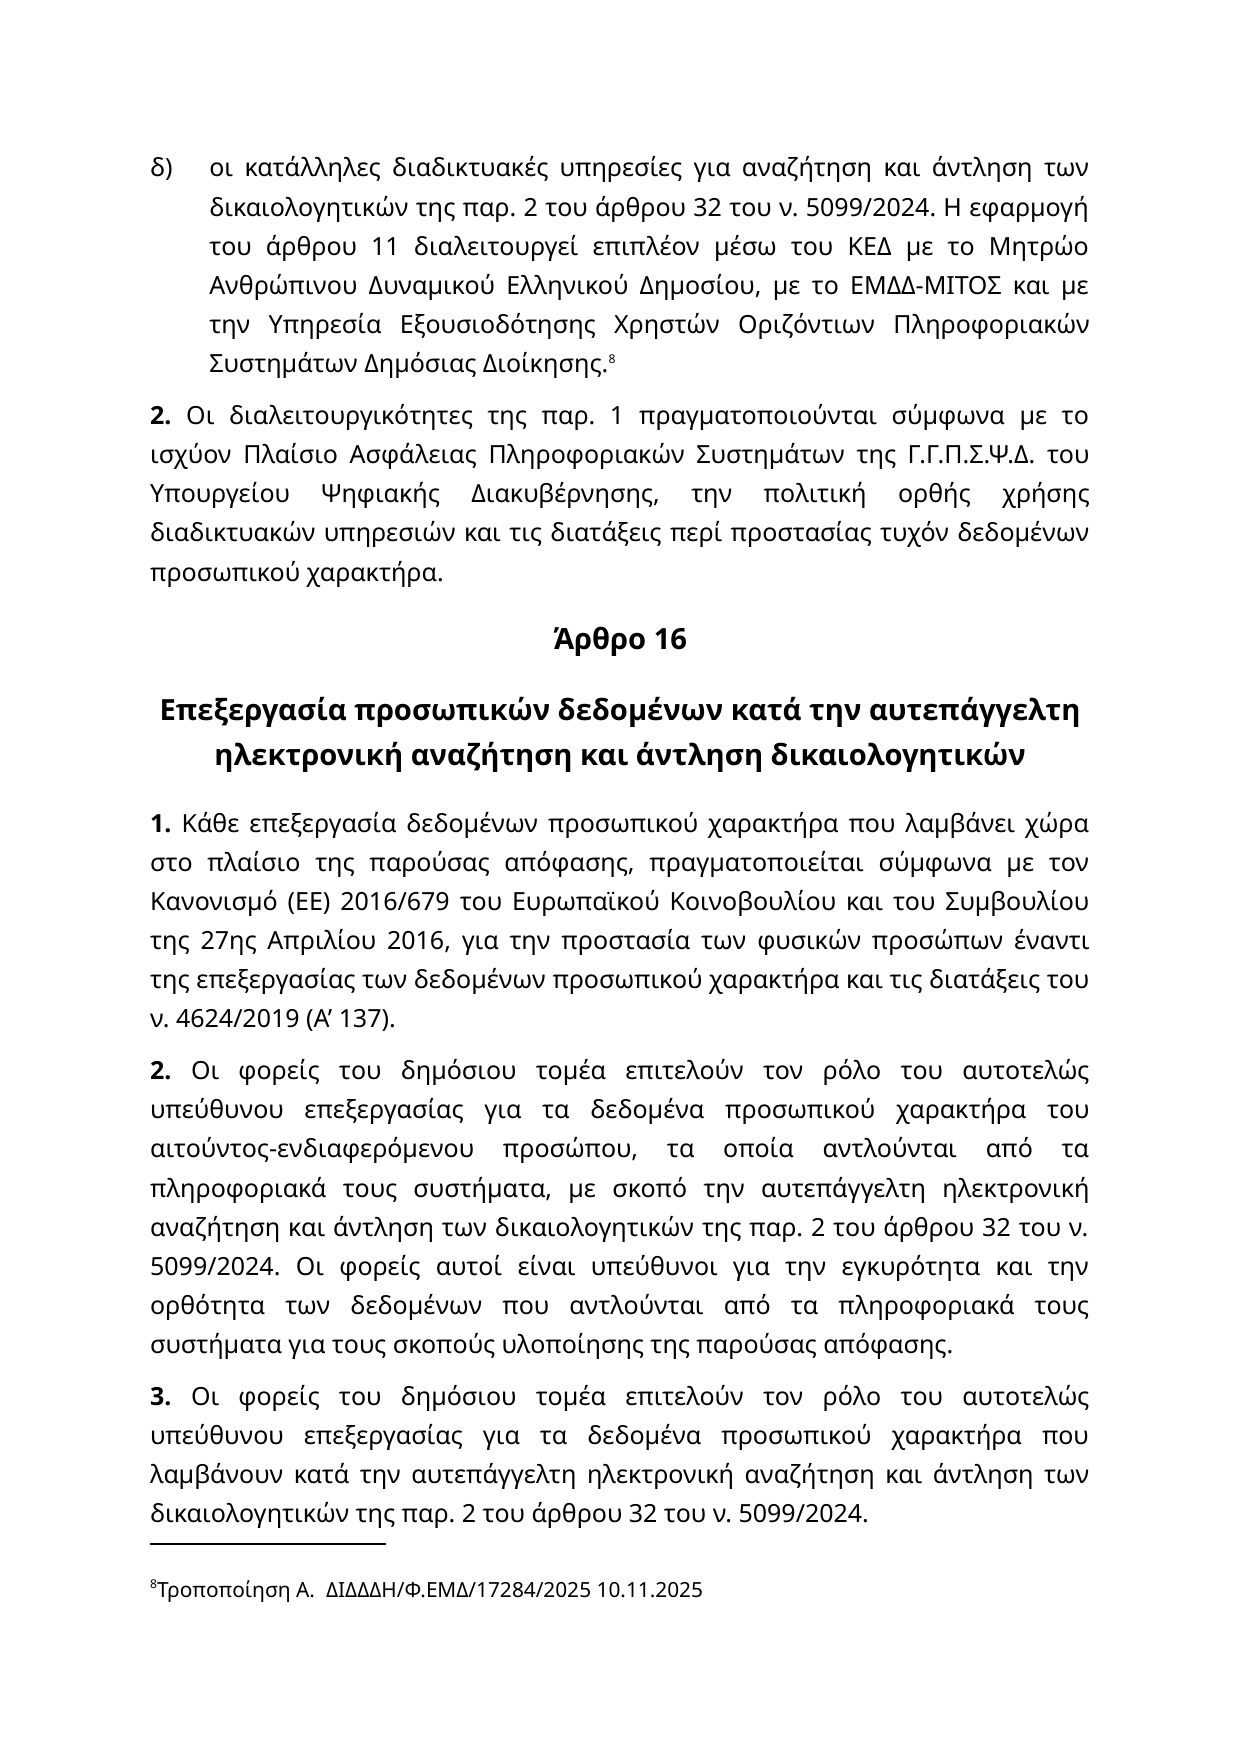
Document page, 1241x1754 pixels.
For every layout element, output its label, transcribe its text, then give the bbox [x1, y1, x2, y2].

text 2. Οι φορείς του δημόσιου τομέα επιτελούν τον ρόλο του αυτοτελώς υπεύθυνου επεξεργασίας για τα δεδομένα προσωπικού χαρακτήρα του αιτούντος-ενδιαφερόμενου προσώπου, τα οποία αντλούνται από τα πληροφοριακά τους συστήματα, με σκοπό την αυτεπάγγελτη ηλεκτρονική αναζήτηση και άντληση των δικαιολογητικών της παρ. 2 του άρθρου 32 του ν. 5099/2024. Οι φορείς αυτοί είναι υπεύθυνοι για την εγκυρότητα και την ορθότητα των δεδομένων που αντλούνται από τα πληροφοριακά τους συστήματα για τους σκοπούς υλοποίησης της παρούσας απόφασης. [150, 1053, 1090, 1361]
text 1. Κάθε επεξεργασία δεδομένων προσωπικού χαρακτήρα που λαμβάνει χώρα στο πλαίσιο της παρούσας απόφασης, πραγματοποιείται σύμφωνα με τον Κανονισμό (ΕΕ) 2016/679 του Ευρωπαϊκού Κοινοβουλίου και του Συμβουλίου της 27ης Απριλίου 2016, για την προστασία των φυσικών προσώπων έναντι της επεξεργασίας των δεδομένων προσωπικού χαρακτήρα και τις διατάξεις του ν. 4624/2019 (Α’ 137). [150, 805, 1090, 1035]
text 3. Οι φορείς του δημόσιου τομέα επιτελούν τον ρόλο του αυτοτελώς υπεύθυνου επεξεργασίας για τα δεδομένα προσωπικού χαρακτήρα που λαμβάνουν κατά την αυτεπάγγελτη ηλεκτρονική αναζήτηση και άντληση των δικαιολογητικών της παρ. 2 του άρθρου 32 του ν. 5099/2024. [150, 1378, 1090, 1530]
text 2. Οι διαλειτουργικότητες της παρ. 1 πραγματοποιούνται σύμφωνα με το ισχύον Πλαίσιο Ασφάλειας Πληροφοριακών Συστημάτων της Γ.Γ.Π.Σ.Ψ.Δ. του Υπουργείου Ψηφιακής Διακυβέρνησης, την πολιτική ορθής χρήσης διαδικτυακών υπηρεσιών και τις διατάξεις περί προστασίας τυχόν δεδομένων προσωπικού χαρακτήρα. [150, 397, 1090, 588]
subtitle Άρθρο 16 [150, 618, 1090, 658]
list δ) οι κατάλληλες διαδικτυακές υπηρεσίες για αναζήτηση και άντληση των δικαιολογητικών της παρ. 2 του άρθρου 32 του ν. 5099/2024. Η εφαρμογή του άρθρου 11 διαλειτουργεί επιπλέον μέσω του ΚΕΔ με το Μητρώο Ανθρώπινου Δυναμικού Ελληνικού Δημοσίου, με το ΕΜΔΔ-ΜΙΤΟΣ και με την Υπηρεσία Εξουσιοδότησης Χρηστών Οριζόντιων Πληροφοριακών Συστημάτων Δημόσιας Διοίκησης. [150, 150, 1090, 380]
text Τροποποίηση A. ΔΙΔΔΔΗ/Φ.ΕΜΔ/17284/2025 10.11.2025 [150, 1576, 1090, 1604]
subtitle Επεξεργασία προσωπικών δεδομένων κατά την αυτεπάγγελτη ηλεκτρονική αναζήτηση και άντληση δικαιολογητικών [150, 689, 1090, 774]
